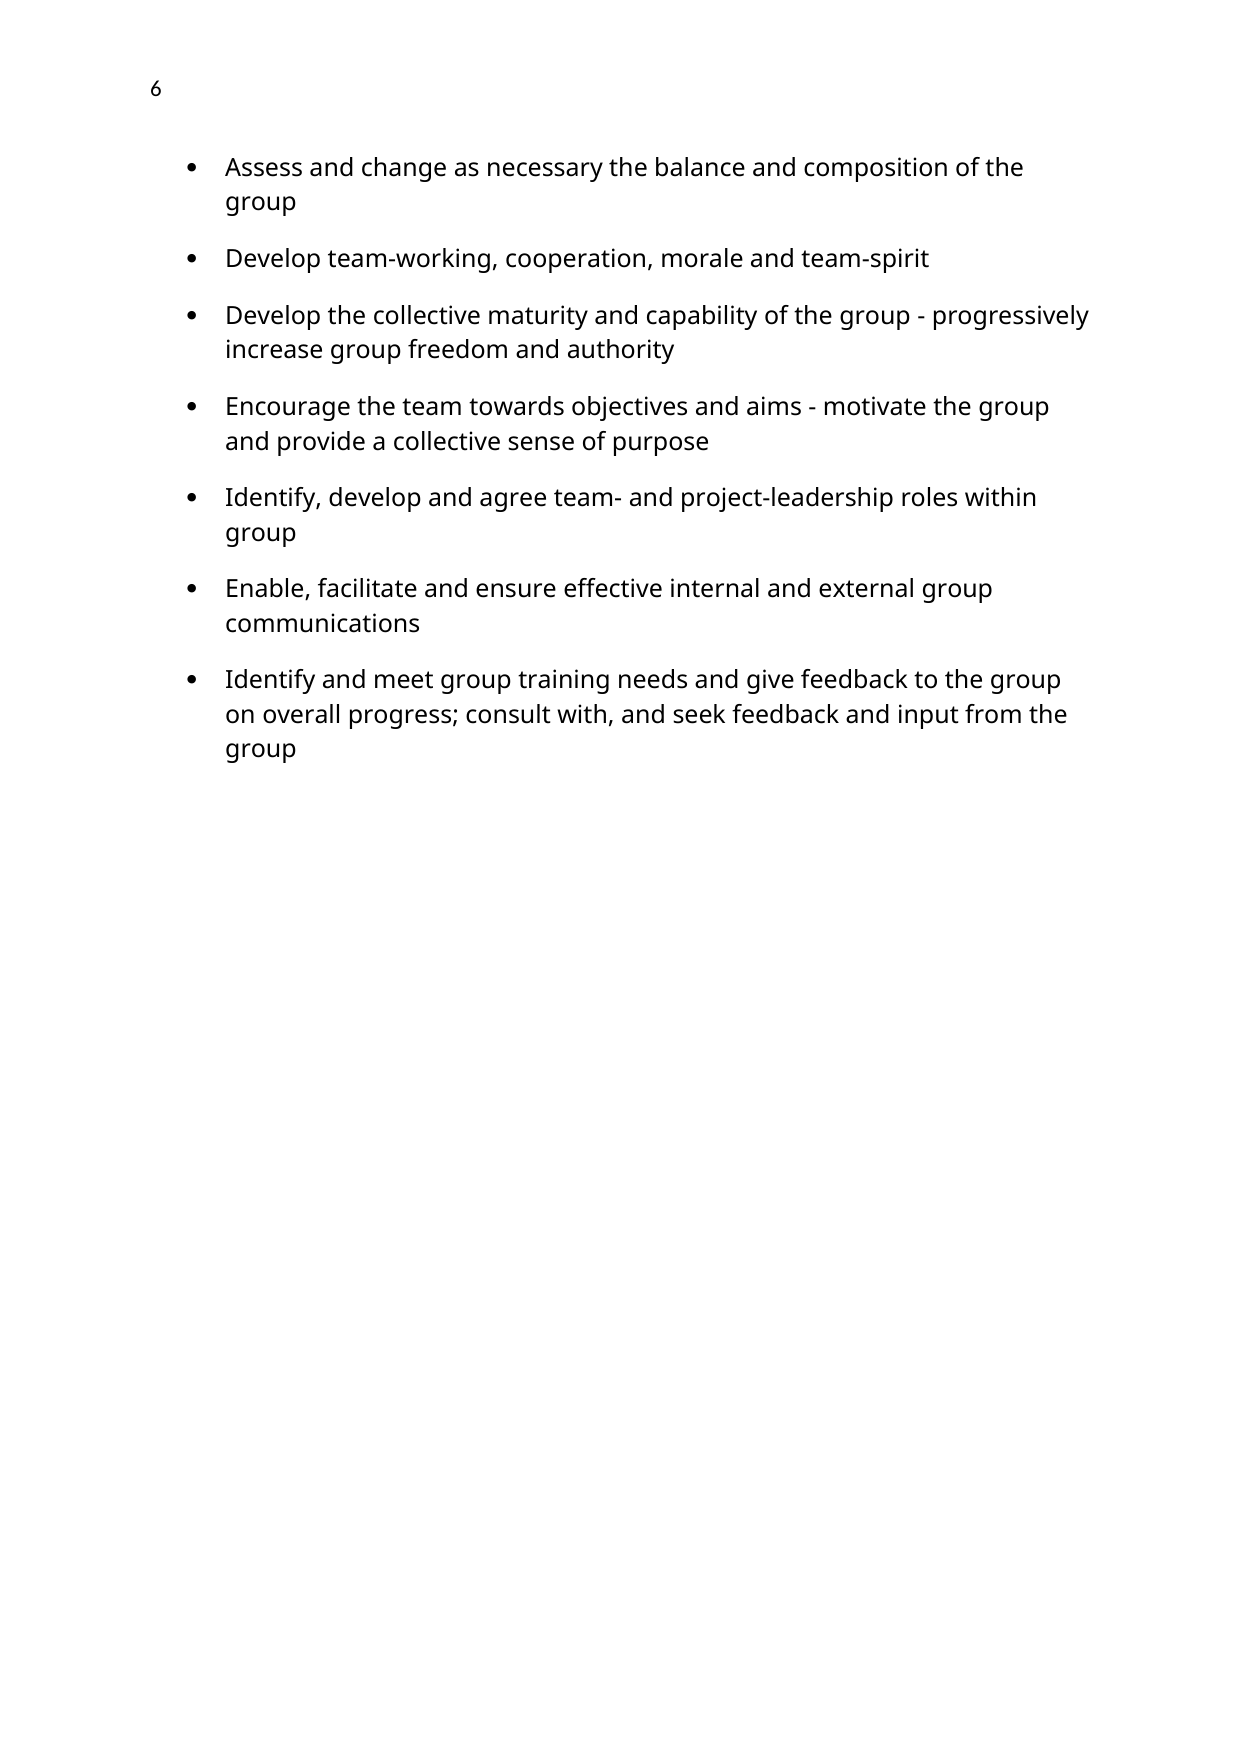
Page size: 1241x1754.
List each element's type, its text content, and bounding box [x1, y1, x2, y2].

list Encourage the team towards objectives and aims - motivate the group and provide a collective sense of purpose [187, 389, 1090, 457]
list Assess and change as necessary the balance and composition of the group [187, 150, 1090, 218]
list Develop team-working, cooperation, morale and team-spirit [187, 241, 1090, 275]
list Identify and meet group training needs and give feedback to the group on overall progress; consult with, and seek feedback and input from the group [187, 662, 1090, 764]
list Develop the collective maturity and capability of the group - progressively increase group freedom and authority [187, 298, 1090, 366]
list Enable, facilitate and ensure effective internal and external group communications [187, 571, 1090, 639]
list Identify, develop and agree team- and project-leadership roles within group [187, 480, 1090, 548]
